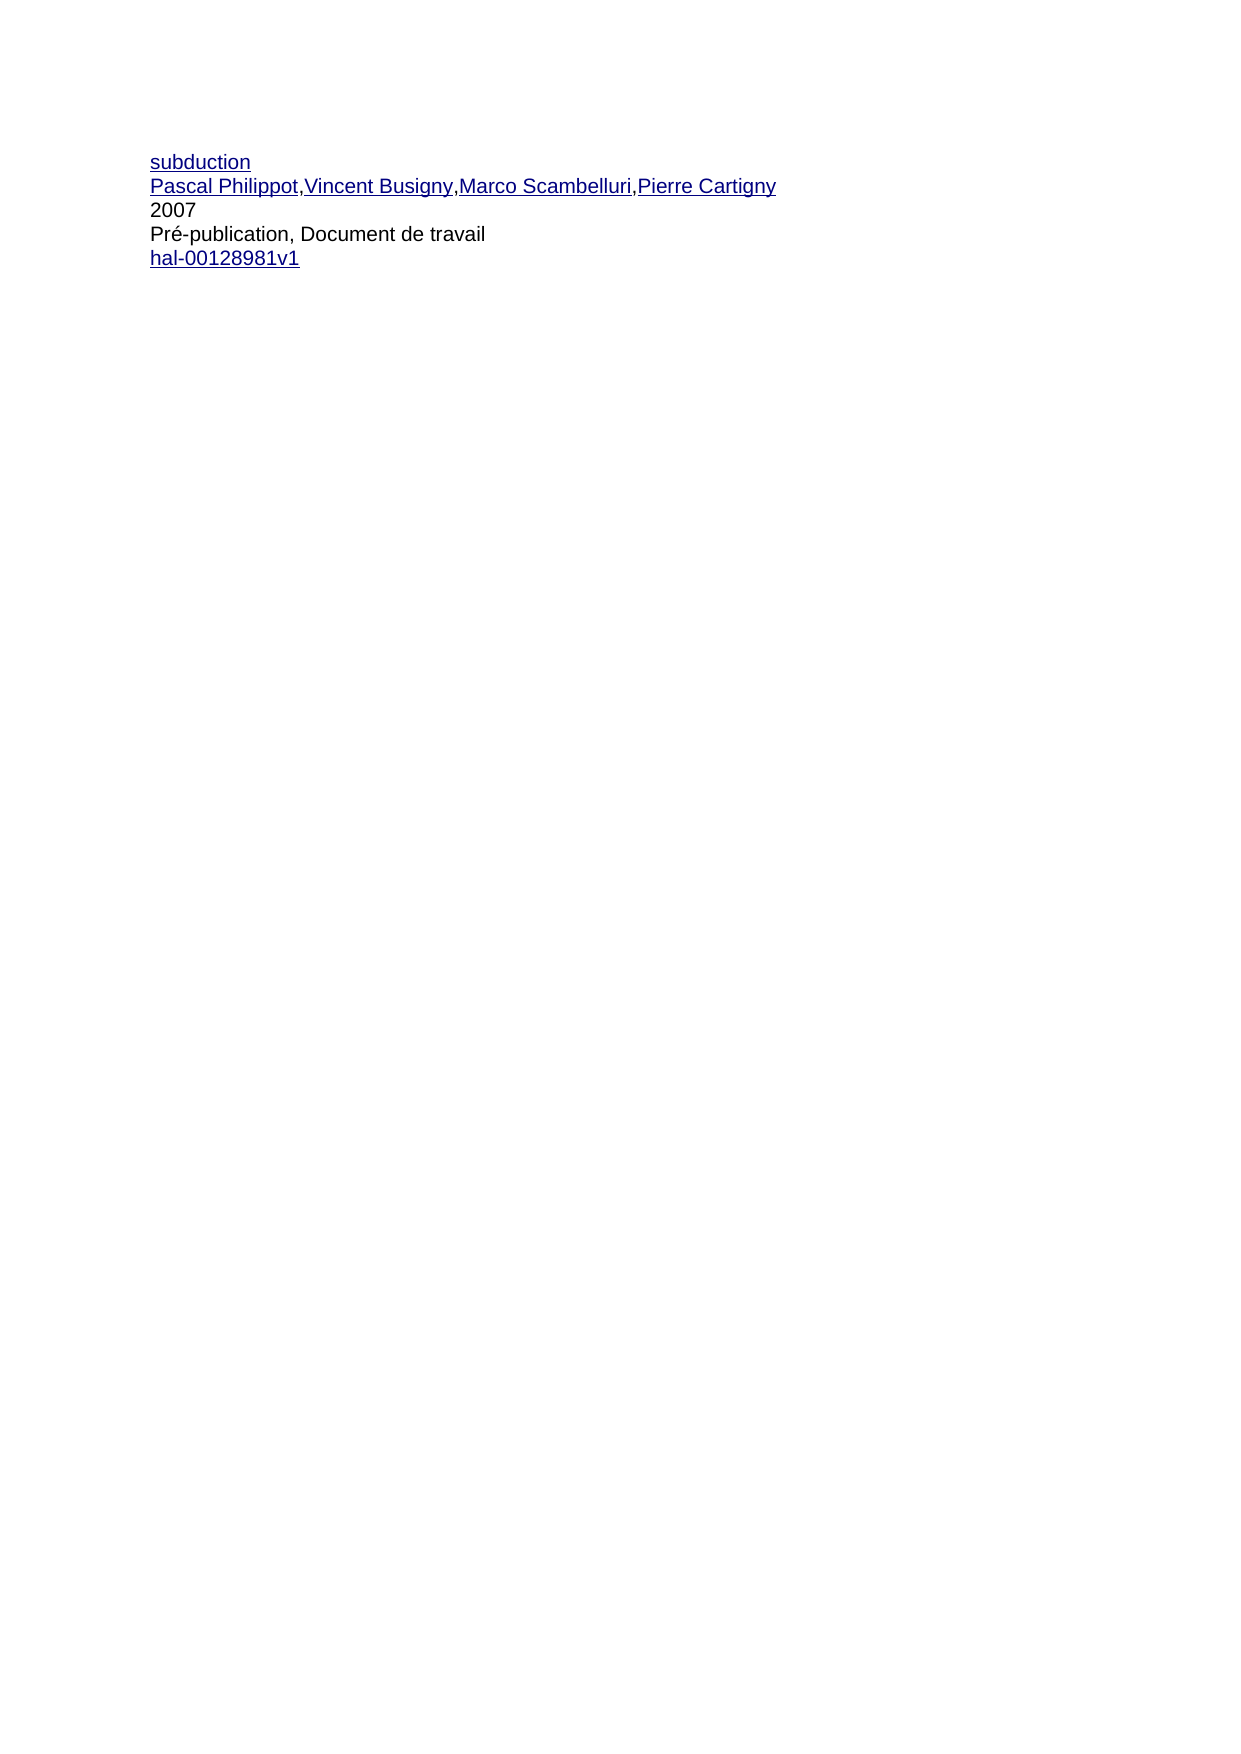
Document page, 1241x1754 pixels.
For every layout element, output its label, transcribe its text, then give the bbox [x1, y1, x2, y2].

table_header Oxygen and nitrogen isotopes as tracers of fluid activities in serpentinites and metasediments during subduction Pascal Philippot,Vincent Busigny,Marco Scambelluri,Pierre Cartigny 2007 Pré-publication, Document de travail hal-00128981v1 [150, 150, 1090, 270]
